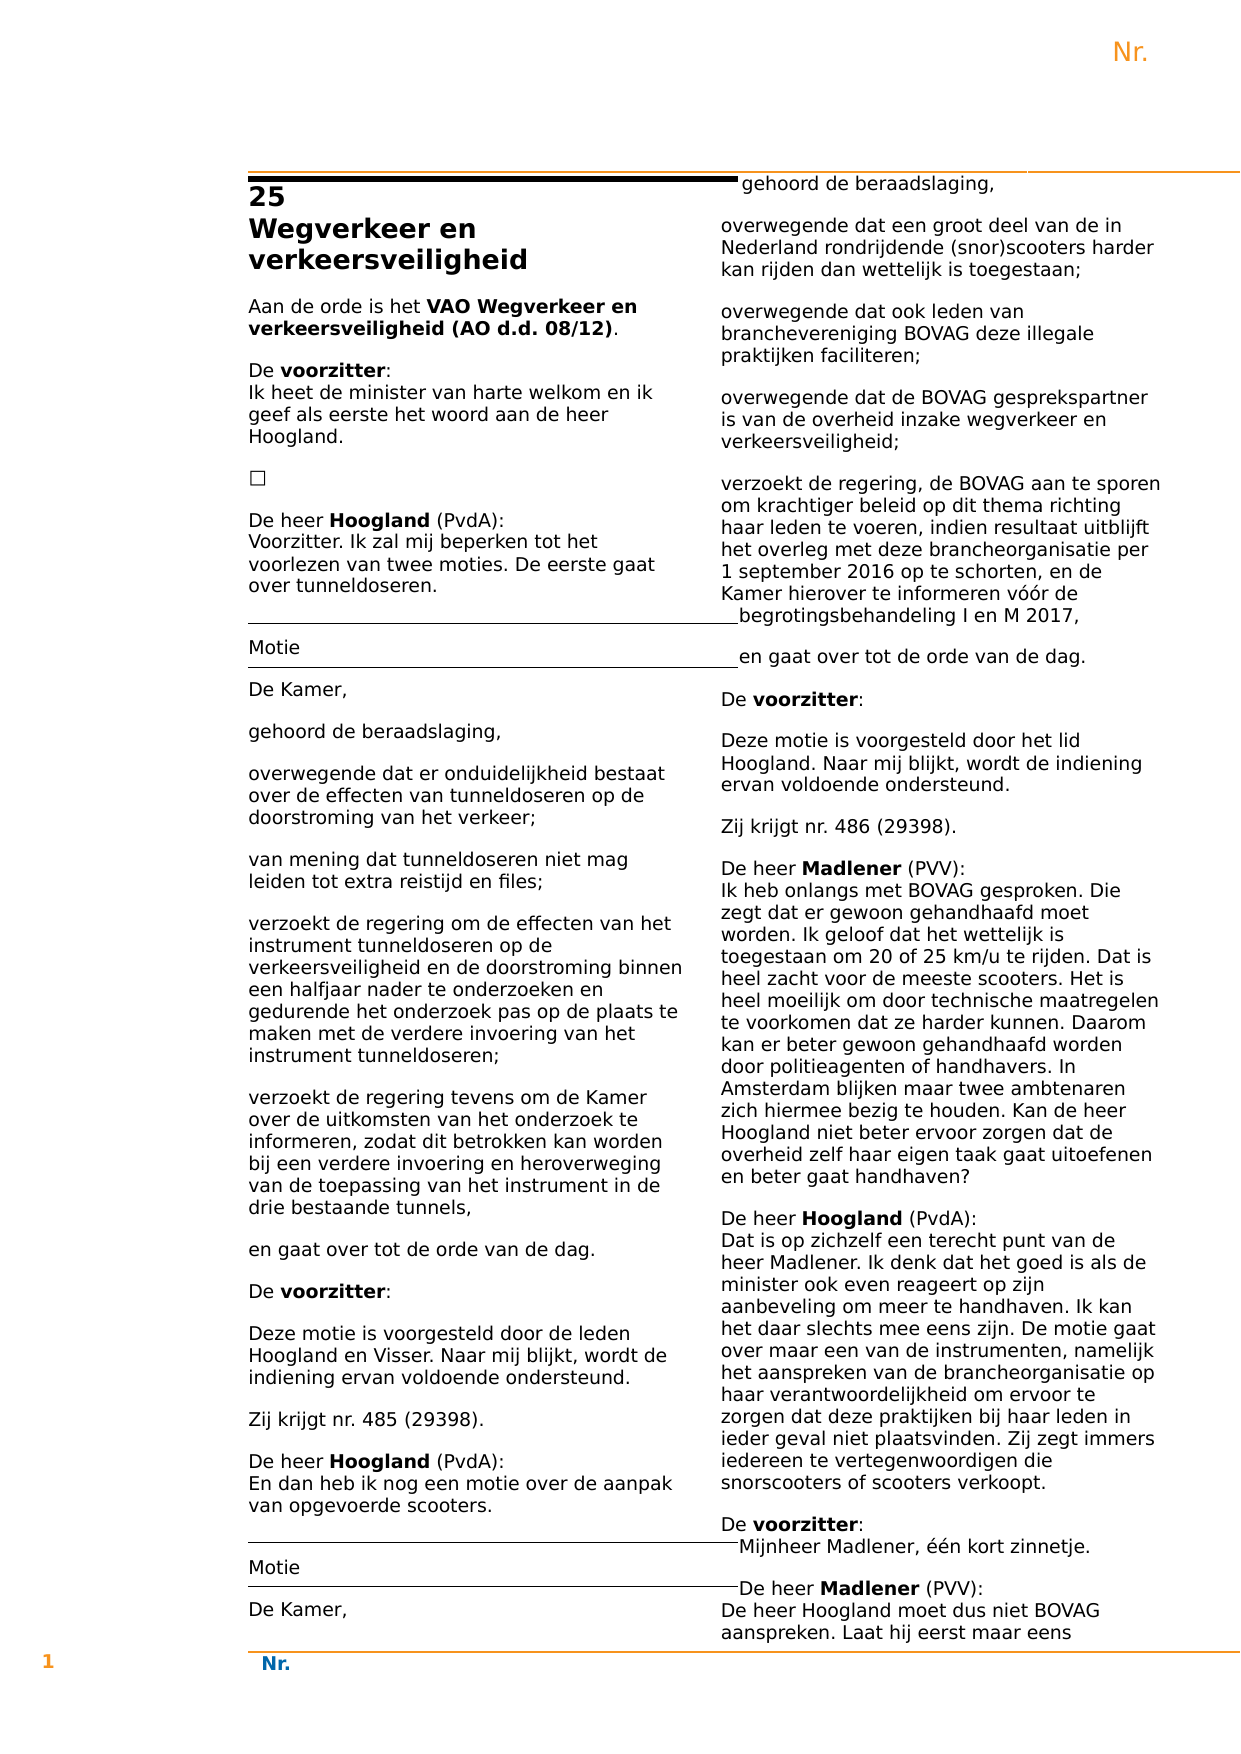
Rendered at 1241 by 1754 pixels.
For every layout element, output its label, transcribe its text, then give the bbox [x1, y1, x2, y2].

text De voorzitter: [248, 359, 691, 382]
text overwegende dat ook leden van branchevereniging BOVAG deze illegale praktijken faciliteren; [721, 301, 1163, 367]
text De voorzitter: [721, 688, 1163, 710]
text De heer Madlener (PVV): [721, 1578, 1163, 1600]
text gehoord de beraadslaging, [721, 173, 1163, 195]
text overwegende dat er onduidelijkheid bestaat over de effecten van tunneldoseren op de doorstroming van het verkeer; [248, 763, 691, 829]
text overwegende dat de BOVAG gesprekspartner is van de overheid inzake wegverkeer en verkeersveiligheid; [721, 387, 1163, 453]
text verzoekt de regering, de BOVAG aan te sporen om krachtiger beleid op dit thema richting haar leden te voeren, indien resultaat uitblijft het overleg met deze brancheorganisatie per 1 september 2016 op te schorten, en de Kamer hierover te informeren vóór de begrotingsbehandeling I en M 2017, [721, 473, 1163, 626]
text Mijnheer Madlener, één kort zinnetje. [721, 1536, 1163, 1558]
text De voorzitter: [248, 1281, 691, 1303]
text Zij krijgt nr. 485 (29398). [248, 1409, 691, 1431]
text verzoekt de regering om de effecten van het instrument tunneldoseren op de verkeersveiligheid en de doorstroming binnen een halfjaar nader te onderzoeken en gedurende het onderzoek pas op de plaats te maken met de verdere invoering van het instrument tunneldoseren; [248, 913, 691, 1067]
text Aan de orde is het VAO Wegverkeer en verkeersveiligheid (AO d.d. 08/12). [248, 296, 691, 339]
text De heer Hoogland (PvdA): [721, 1208, 1163, 1230]
text overwegende dat een groot deel van de in Nederland rondrijdende (snor)scooters harder kan rijden dan wettelijk is toegestaan; [721, 215, 1163, 281]
title 25 Wegverkeer en verkeersveiligheid [248, 182, 691, 276]
text De heer Hoogland (PvdA): [248, 1451, 691, 1473]
text verzoekt de regering tevens om de Kamer over de uitkomsten van het onderzoek te informeren, zodat dit betrokken kan worden bij een verdere invoering en heroverweging van de toepassing van het instrument in de drie bestaande tunnels, [248, 1087, 691, 1219]
text Zij krijgt nr. 486 (29398). [721, 816, 1163, 838]
text en gaat over tot de orde van de dag. [721, 646, 1163, 668]
text Deze motie is voorgesteld door het lid Hoogland. Naar mij blijkt, wordt de indiening ervan voldoende ondersteund. [721, 730, 1163, 796]
text En dan heb ik nog een motie over de aanpak van opgevoerde scooters. [248, 1473, 691, 1517]
text De Kamer, [248, 1598, 691, 1621]
text Motie [248, 1557, 691, 1578]
text gehoord de beraadslaging, [248, 721, 691, 743]
text Deze motie is voorgesteld door de leden Hoogland en Visser. Naar mij blijkt, wordt de indiening ervan voldoende ondersteund. [248, 1323, 691, 1389]
text van mening dat tunneldoseren niet mag leiden tot extra reistijd en files; [248, 849, 691, 893]
text Ik heb onlangs met BOVAG gesproken. Die zegt dat er gewoon gehandhaafd moet worden. Ik geloof dat het wettelijk is toegestaan om 20 of 25 km/u te rijden. Dat is heel zacht voor de meeste scooters. Het is heel moeilijk om door technische maatregelen te voorkomen dat ze harder kunnen. Daarom kan er beter gewoon gehandhaafd worden door politieagenten of handhavers. In Amsterdam blijken maar twee ambtenaren zich hiermee bezig te houden. Kan de heer Hoogland niet beter ervoor zorgen dat de overheid zelf haar eigen taak gaat uitoefenen en beter gaat handhaven? [721, 880, 1163, 1188]
text Voorzitter. Ik zal mij beperken tot het voorlezen van twee moties. De eerste gaat over tunneldoseren. [248, 531, 691, 597]
text ⬜ [248, 467, 691, 489]
text Motie [248, 637, 691, 659]
text De heer Hoogland (PvdA): [248, 509, 691, 531]
text De heer Madlener (PVV): [721, 858, 1163, 880]
text en gaat over tot de orde van de dag. [248, 1239, 691, 1261]
text De heer Hoogland moet dus niet BOVAG aanspreken. Laat hij eerst maar eens [721, 1600, 1163, 1644]
text De voorzitter: [721, 1514, 1163, 1536]
text Ik heet de minister van harte welkom en ik geef als eerste het woord aan de heer Hoogland. [248, 382, 691, 447]
text De Kamer, [248, 679, 691, 701]
text Dat is op zichzelf een terecht punt van de heer Madlener. Ik denk dat het goed is als de minister ook even reageert op zijn aanbeveling om meer te handhaven. Ik kan het daar slechts mee eens zijn. De motie gaat over maar een van de instrumenten, namelijk het aanspreken van de brancheorganisatie op haar verantwoordelijkheid om ervoor te zorgen dat deze praktijken bij haar leden in ieder geval niet plaatsvinden. Zij zegt immers iedereen te vertegenwoordigen die snorscooters of scooters verkoopt. [721, 1230, 1163, 1494]
